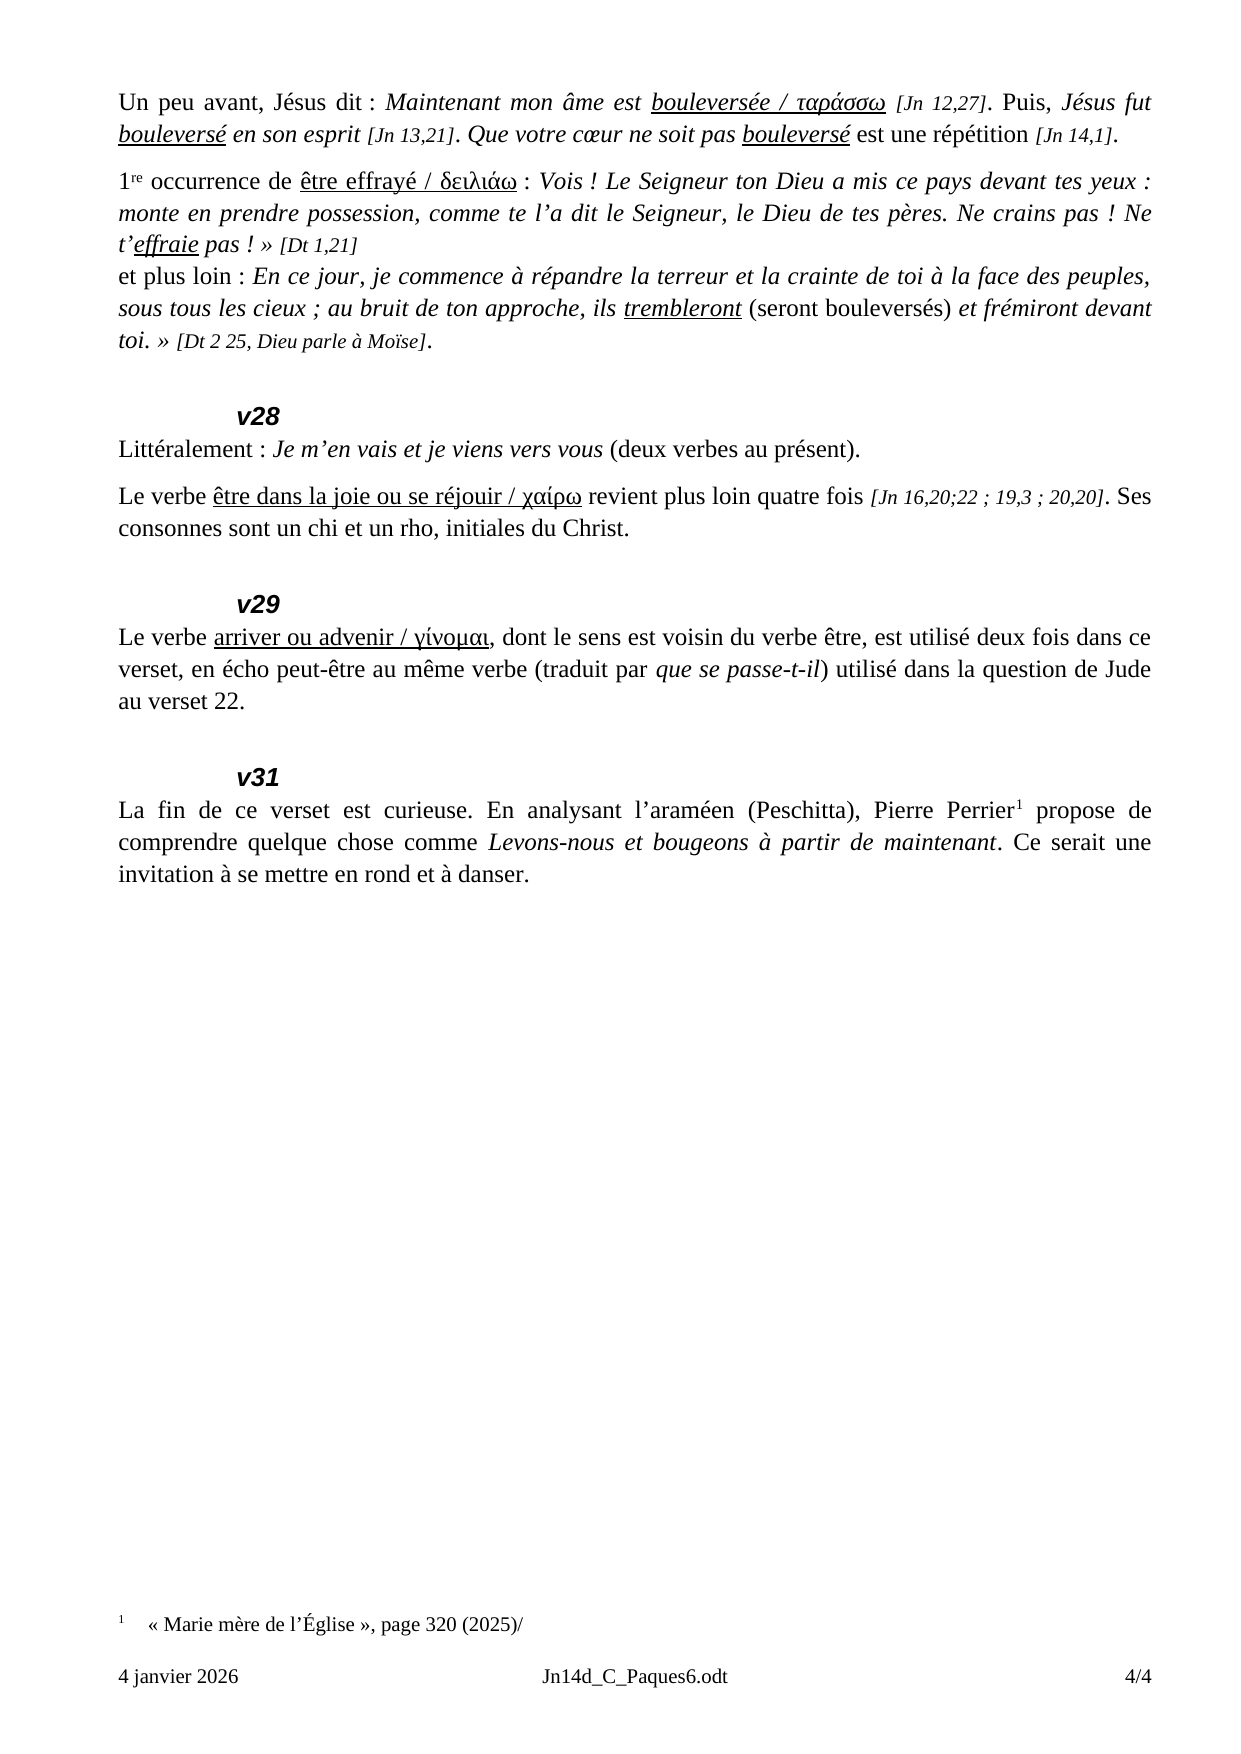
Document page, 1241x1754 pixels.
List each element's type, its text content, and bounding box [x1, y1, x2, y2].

text Un peu avant, Jésus dit : Maintenant mon âme est bouleversée / ταράσσω [Jn 12,27]. Puis, Jésus fut bouleversé en son esprit [Jn 13,21]. Que votre cœur ne soit pas bouleversé est une répétition [Jn 14,1]. [118, 88, 1152, 148]
subtitle v28 [236, 402, 1152, 431]
text La fin de ce verset est curieuse. En analysant l’araméen (Peschitta), Pierre Perrier propose de comprendre quelque chose comme Levons-nous et bougeons à partir de maintenant. Ce serait une invitation à se mettre en rond et à danser. [118, 796, 1152, 888]
text Littéralement : Je m’en vais et je viens vers vous (deux verbes au présent). [118, 435, 1152, 463]
text 1ʳᵉ occurrence de être effrayé / δειλιάω : Vois ! Le Seigneur ton Dieu a mis ce pays devant tes yeux : monte en prendre possession, comme te l’a dit le Seigneur, le Dieu de tes pères. Ne crains pas ! Ne t’effraie pas ! » [Dt 1,21] [118, 167, 1152, 258]
text et plus loin : En ce jour, je commence à répandre la terreur et la crainte de toi à la face des peuples, sous tous les cieux ; au bruit de ton approche, ils trembleront (seront bouleversés) et frémiront devant toi. » [Dt 2 25, Dieu parle à Moïse]. [118, 262, 1152, 353]
text Le verbe arriver ou advenir / γίνομαι, dont le sens est voisin du verbe être, est utilisé deux fois dans ce verset, en écho peut-être au même verbe (traduit par que se passe-t-il) utilisé dans la question de Jude au verset 22. [118, 623, 1152, 714]
text Le verbe être dans la joie ou se réjouir / χαίρω revient plus loin quatre fois [Jn 16,20;22 ; 19,3 ; 20,20]. Ses consonnes sont un chi et un rho, initiales du Christ. [118, 482, 1152, 541]
subtitle v29 [236, 590, 1152, 619]
subtitle v31 [236, 763, 1152, 792]
text « Marie mère de l’Église », page 320 (2025)/ [118, 1613, 1152, 1636]
